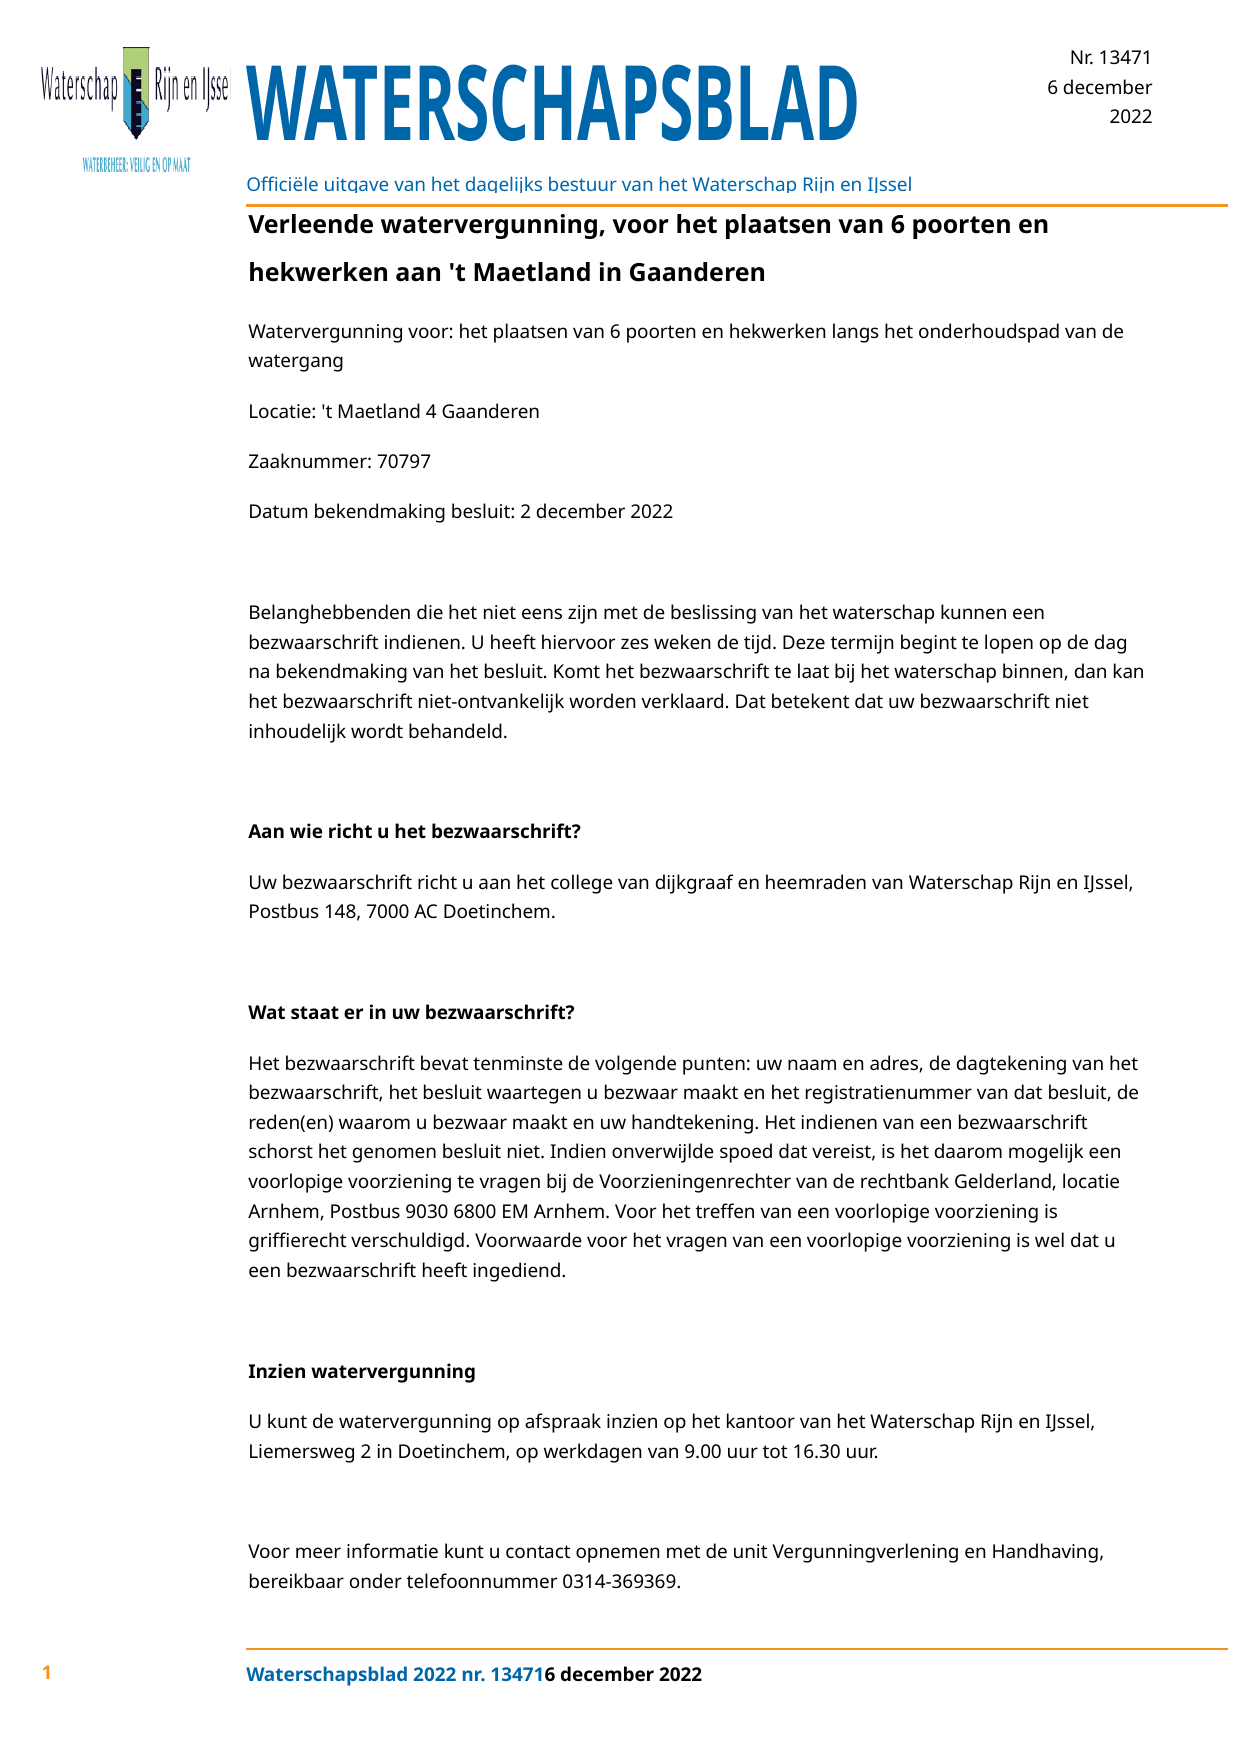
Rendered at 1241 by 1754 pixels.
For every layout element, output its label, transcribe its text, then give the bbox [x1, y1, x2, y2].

text Watervergunning voor: het plaatsen van 6 poorten en hekwerken langs het onderhoudspad van de watergang [248, 318, 1152, 373]
text Wat staat er in uw bezwaarschrift? [248, 999, 1152, 1025]
text Belanghebbenden die het niet eens zijn met de beslissing van het waterschap kunnen een bezwaarschrift indienen. U heeft hiervoor zes weken de tijd. Deze termijn begint te lopen op de dag na bekendmaking van het besluit. Komt het bezwaarschrift te laat bij het waterschap binnen, dan kan het bezwaarschrift niet-ontvankelijk worden verklaard. Dat betekent dat uw bezwaarschrift niet inhoudelijk wordt behandeld. [248, 599, 1152, 744]
picture [41, 47, 231, 172]
text Locatie: 't Maetland 4 Gaanderen [248, 398, 1152, 424]
text Aan wie richt u het bezwaarschrift? [248, 819, 1152, 844]
text Het bezwaarschrift bevat tenminste de volgende punten: uw naam en adres, de dagtekening van het bezwaarschrift, het besluit waartegen u bezwaar maakt en het registratienummer van dat besluit, de reden(en) waarom u bezwaar maakt en uw handtekening. Het indienen van een bezwaarschrift schorst het genomen besluit niet. Indien onverwijlde spoed dat vereist, is het daarom mogelijk een voorlopige voorziening te vragen bij de Voorzieningenrechter van de rechtbank Gelderland, locatie Arnhem, Postbus 9030 6800 EM Arnhem. Voor het treffen van een voorlopige voorziening is griffierecht verschuldigd. Voorwaarde voor het vragen van een voorlopige voorziening is wel dat u een bezwaarschrift heeft ingediend. [248, 1050, 1152, 1283]
text Inzien watervergunning [248, 1358, 1152, 1384]
text Zaaknummer: 70797 [248, 448, 1152, 474]
text Verleende watervergunning, voor het plaatsen van 6 poorten en hekwerken aan 't Maetland in Gaanderen [248, 207, 1152, 288]
text Datum bekendmaking besluit: 2 december 2022 [248, 499, 1152, 524]
text U kunt de watervergunning op afspraak inzien op het kantoor van het Waterschap Rijn en IJssel, Liemersweg 2 in Doetinchem, op werkdagen van 9.00 uur tot 16.30 uur. [248, 1408, 1152, 1464]
text Uw bezwaarschrift richt u aan het college van dijkgraaf en heemraden van Waterschap Rijn en IJssel, Postbus 148, 7000 AC Doetinchem. [248, 869, 1152, 924]
text Voor meer informatie kunt u contact opnemen met de unit Vergunningverlening en Handhaving, bereikbaar onder telefoonnummer 0314-369369. [248, 1539, 1152, 1594]
